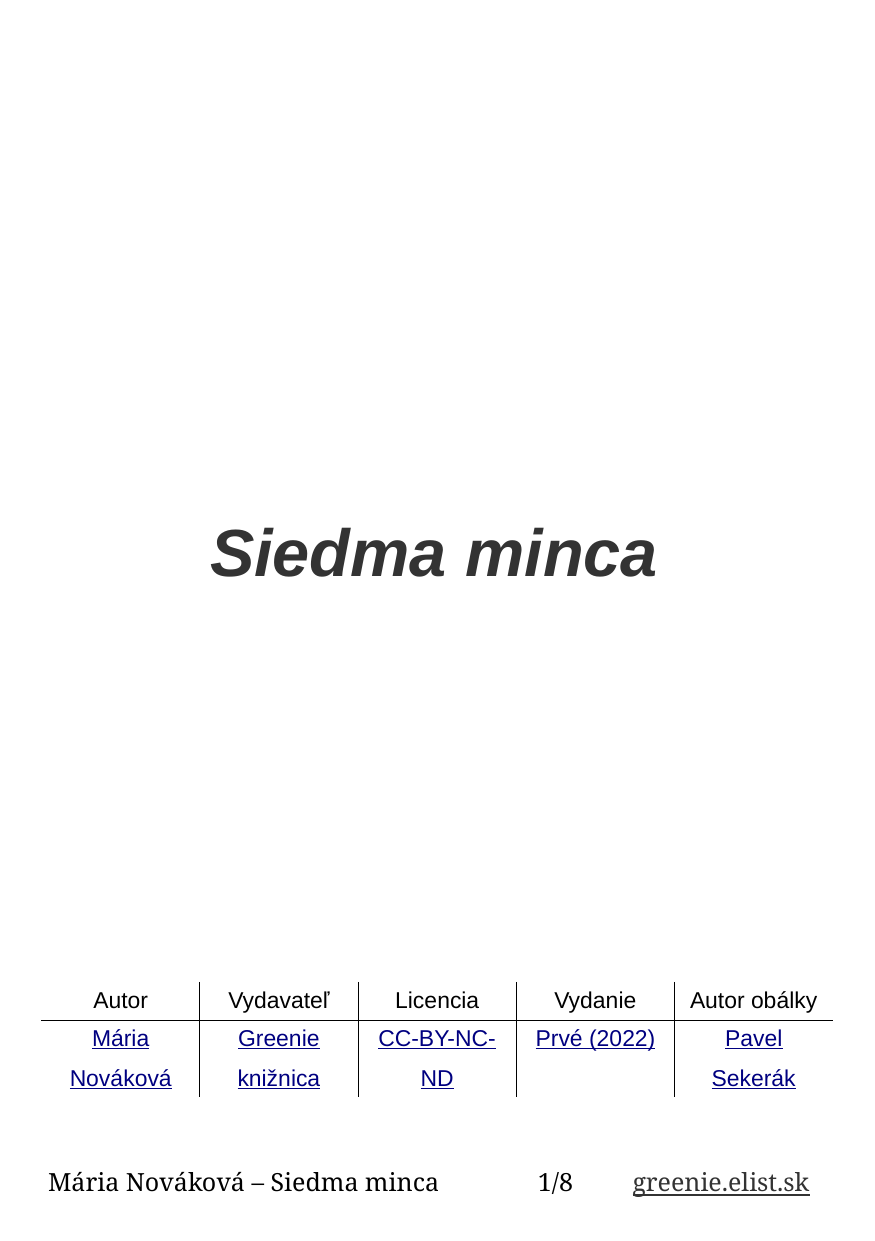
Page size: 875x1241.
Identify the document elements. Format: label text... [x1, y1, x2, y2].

table_header Autor obálky [675, 982, 833, 1019]
table_header Autor [41, 982, 199, 1019]
table_header Vydanie [517, 982, 674, 1019]
table_header Licencia [359, 982, 516, 1019]
table_cell Greenie knižnica [200, 1021, 358, 1097]
table_cell Prvé (2022) [517, 1021, 674, 1097]
table_cell CC-BY-NC-ND [359, 1021, 516, 1097]
table_cell Pavel Sekerák [675, 1021, 833, 1097]
table_cell Mária Nováková [41, 1021, 199, 1097]
table_header Vydavateľ [200, 982, 358, 1019]
subtitle Siedma minca [41, 514, 833, 590]
